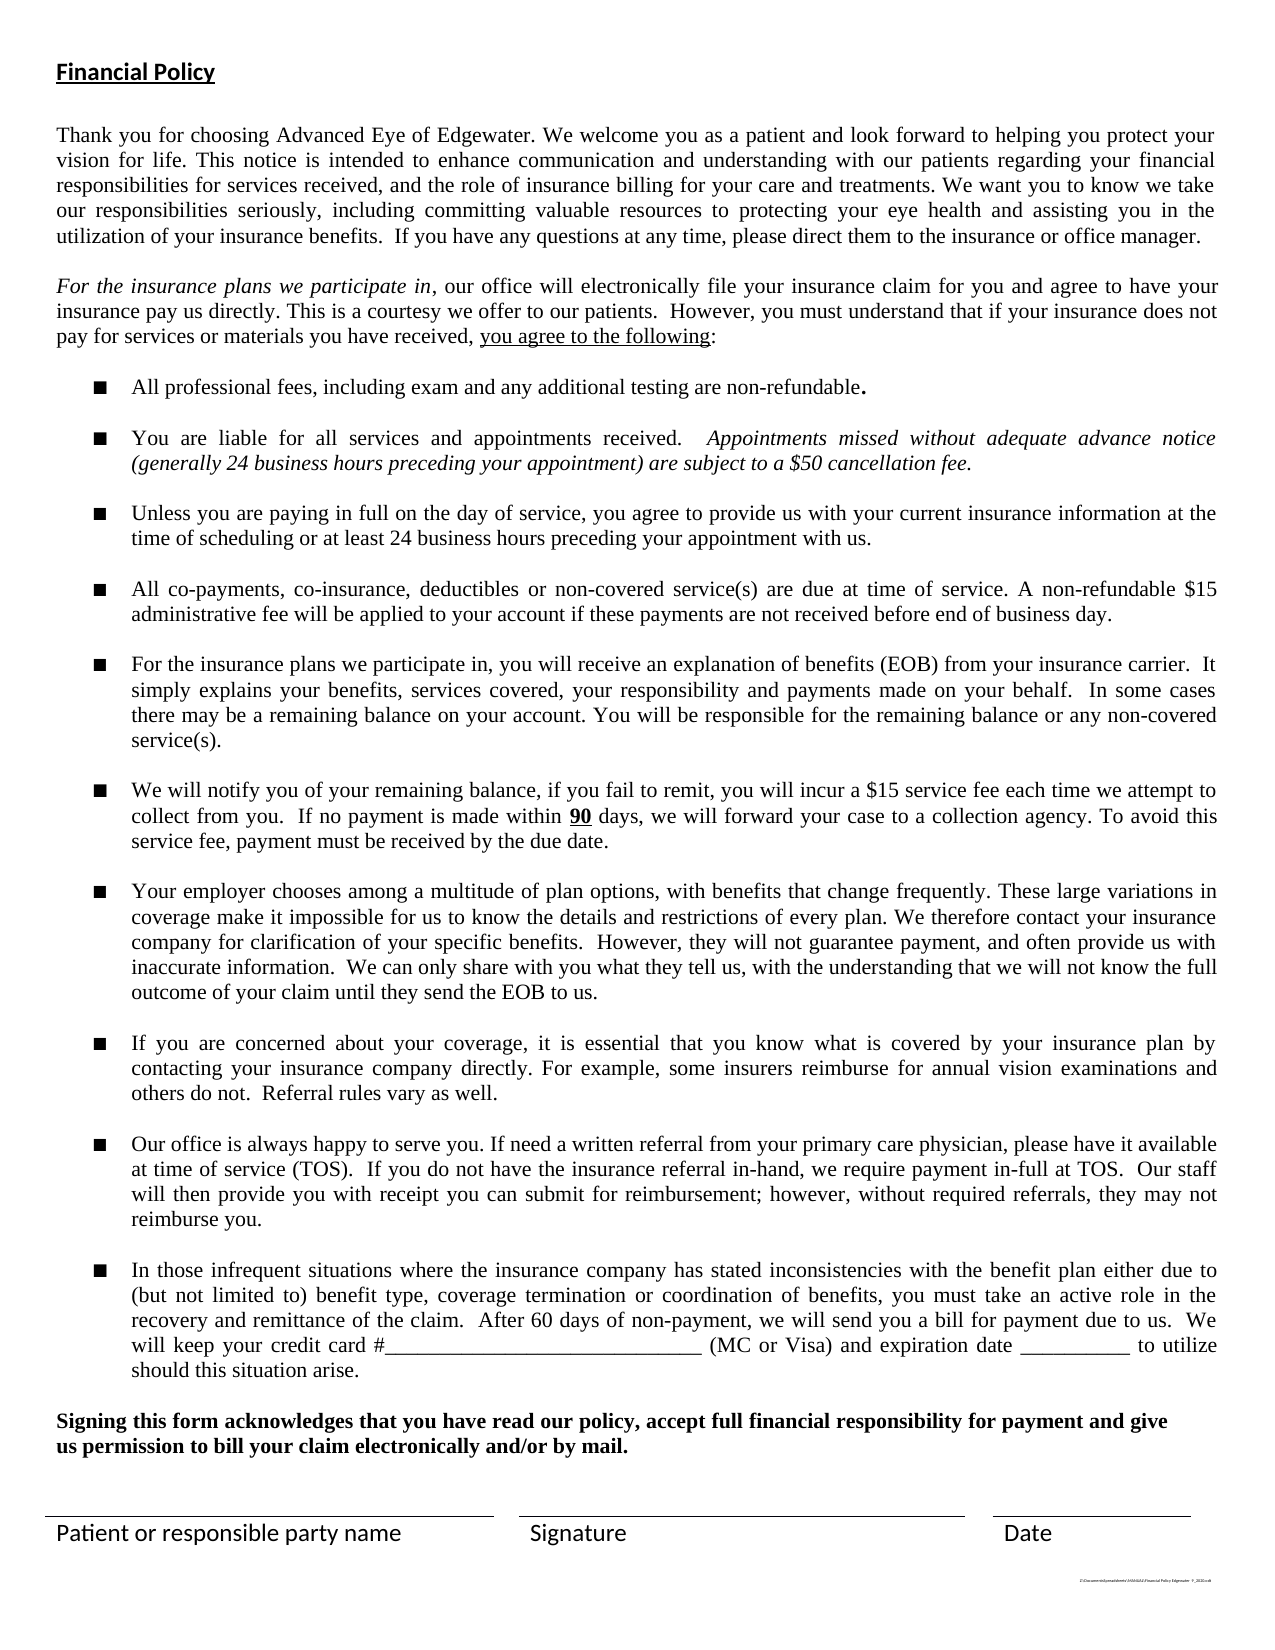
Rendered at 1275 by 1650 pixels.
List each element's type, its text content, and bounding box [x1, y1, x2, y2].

table_header [519, 1458, 965, 1516]
list If you are concerned about your coverage, it is essential that you know what is covered by your insurance plan by contacting your insurance company directly. For example, some insurers reimburse for annual vision examinations and others do not. Referral rules vary as well. [94, 1030, 1219, 1105]
table_cell [965, 1548, 993, 1578]
list In those infrequent situations where the insurance company has stated inconsistencies with the benefit plan either due to (but not limited to) benefit type, coverage termination or coordination of benefits, you must take an active role in the recovery and remittance of the claim. After 60 days of non-payment, we will send you a bill for payment due to us. We will keep your credit card #_____________________________ (MC or Visa) and expiration date __________ to utilize should this situation arise. [94, 1257, 1219, 1383]
table_header [494, 1458, 519, 1516]
text For the insurance plans we participate in, our office will electronically file your insurance claim for you and agree to have your insurance pay us directly. This is a courtesy we offer to our patients. However, you must understand that if your insurance does not pay for services or materials you have received, you agree to the following: [56, 273, 1220, 349]
list Unless you are paying in full on the day of service, you agree to provide us with your current insurance information at the time of scheduling or at least 24 business hours preceding your appointment with us. [94, 500, 1219, 551]
table_cell [965, 1516, 993, 1547]
table_header [993, 1458, 1191, 1516]
list We will notify you of your remaining balance, if you fail to remit, you will incur a $15 service fee each time we attempt to collect from you. If no payment is made within 90 days, we will forward your case to a collection agency. To avoid this service fee, payment must be received by the due date. [94, 777, 1219, 853]
table_cell [45, 1548, 494, 1578]
list All professional fees, including exam and any additional testing are non-refundable. [94, 374, 1219, 399]
table_cell [494, 1548, 519, 1578]
table_header [45, 1458, 494, 1516]
text Signing this form acknowledges that you have read our policy, accept full financial responsibility for payment and give us permission to bill your claim electronically and/or by mail. [56, 1408, 1170, 1458]
list Your employer chooses among a multitude of plan options, with benefits that change frequently. These large variations in coverage make it impossible for us to know the details and restrictions of every plan. We therefore contact your insurance company for clarification of your specific benefits. However, they will not guarantee payment, and often provide us with inaccurate information. We can only share with you what they tell us, with the understanding that we will not know the full outcome of your claim until they send the EOB to us. [94, 878, 1219, 1004]
table_cell Signature [519, 1517, 965, 1547]
text Z:\DocumentsSpreadsheets\MANUAL\Financial Policy Edgewater 9_2020.odt [131, 1578, 1211, 1583]
list For the insurance plans we participate in, you will receive an explanation of benefits (EOB) from your insurance carrier. It simply explains your benefits, services covered, your responsibility and payments made on your behalf. In some cases there may be a remaining balance on your account. You will be responsible for the remaining balance or any non-covered service(s). [94, 651, 1219, 752]
table_cell Date [993, 1517, 1191, 1547]
table_cell Patient or responsible party name [45, 1517, 494, 1547]
list All co-payments, co-insurance, deductibles or non-covered service(s) are due at time of service. A non-refundable $15 administrative fee will be applied to your account if these payments are not received before end of business day. [94, 576, 1219, 626]
list You are liable for all services and appointments received. Appointments missed without adequate advance notice (generally 24 business hours preceding your appointment) are subject to a $50 cancellation fee. [94, 424, 1219, 475]
table_cell [519, 1548, 965, 1578]
text Thank you for choosing Advanced Eye of Edgewater. We welcome you as a patient and look forward to helping you protect your vision for life. This notice is intended to enhance communication and understanding with our patients regarding your financial responsibilities for services received, and the role of insurance billing for your care and treatments. We want you to know we take our responsibilities seriously, including committing valuable resources to protecting your eye health and assisting you in the utilization of your insurance benefits. If you have any questions at any time, please direct them to the insurance or office manager. [56, 122, 1218, 248]
text Financial Policy [56, 56, 1219, 87]
list Our office is always happy to serve you. If need a written referral from your primary care physician, please have it available at time of service (TOS). If you do not have the insurance referral in-hand, we require payment in-full at TOS. Our staff will then provide you with receipt you can submit for reimbursement; however, without required referrals, they may not reimburse you. [94, 1131, 1219, 1231]
table_cell [993, 1548, 1191, 1578]
table_header [965, 1458, 993, 1516]
table_cell [494, 1516, 519, 1547]
